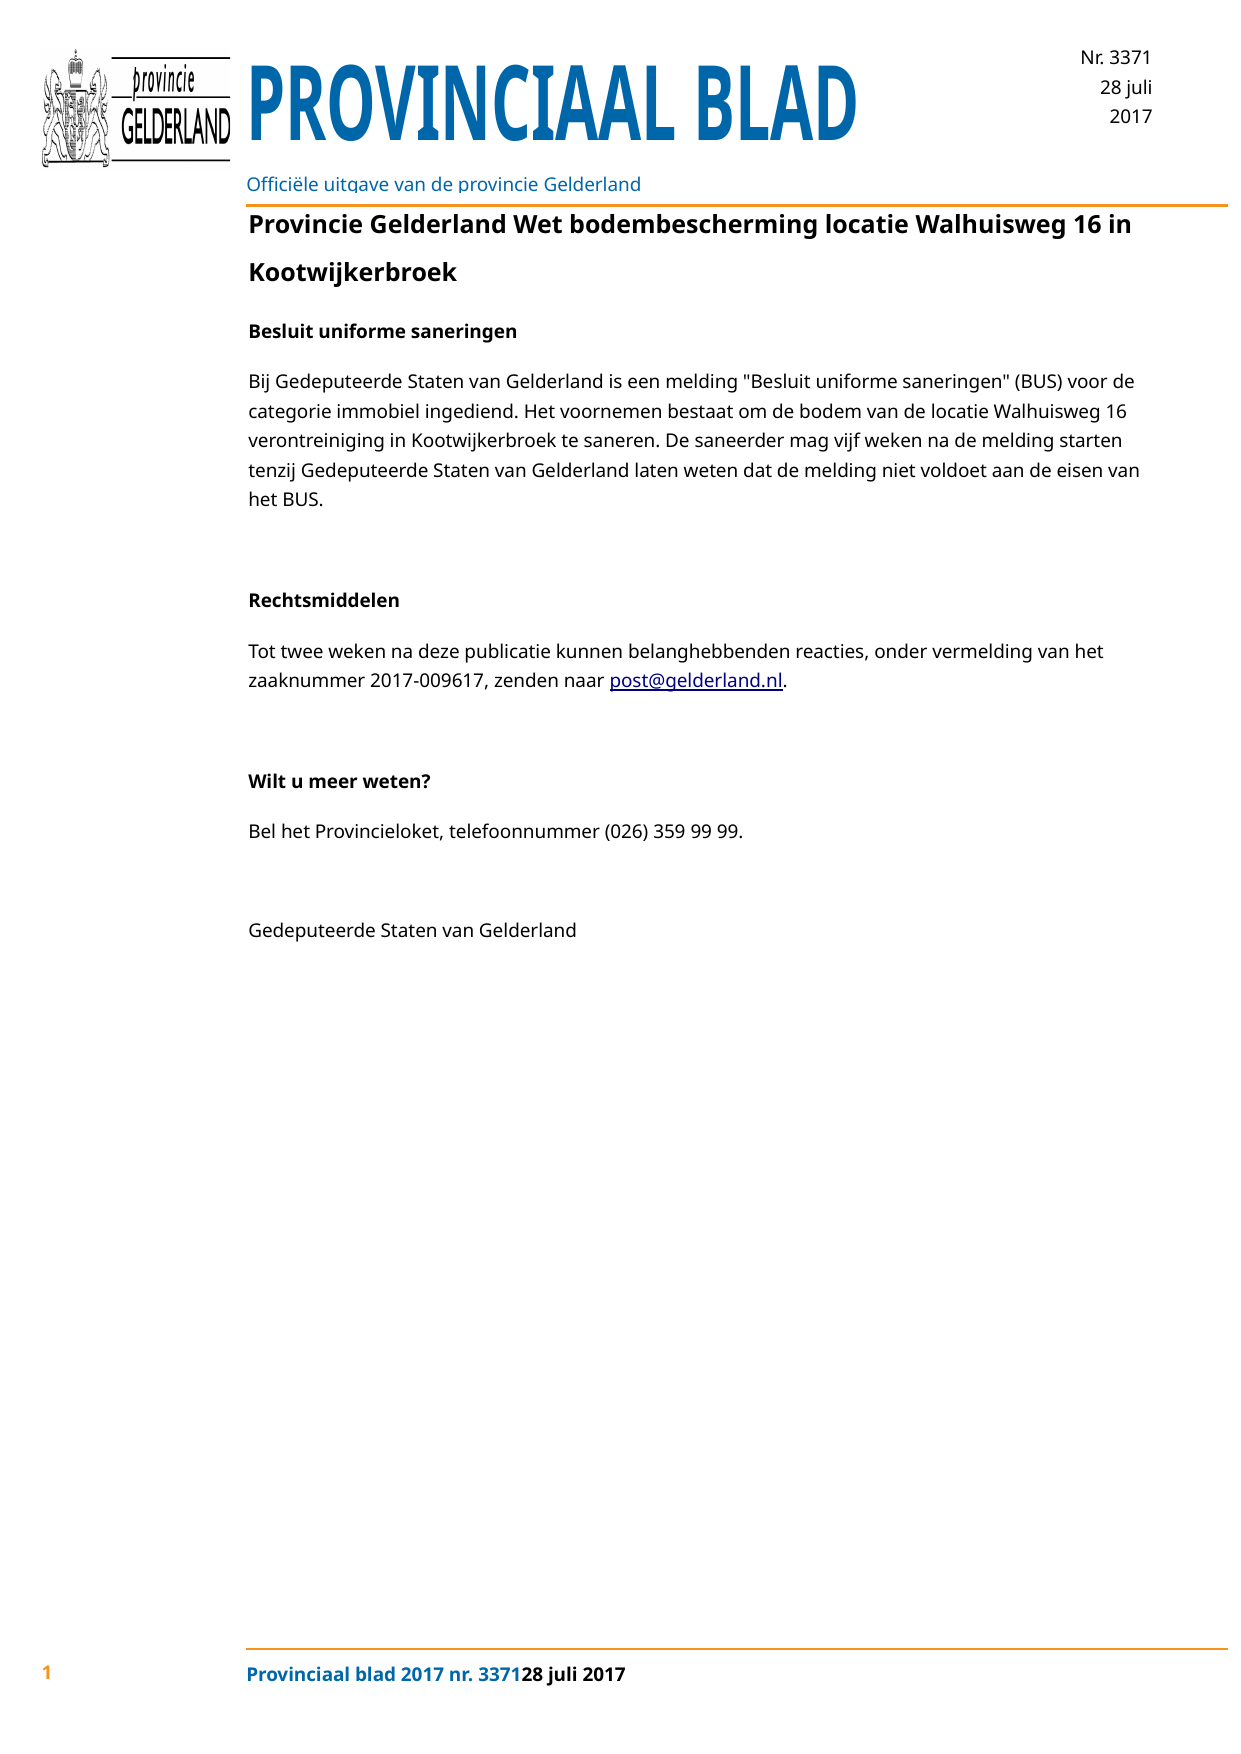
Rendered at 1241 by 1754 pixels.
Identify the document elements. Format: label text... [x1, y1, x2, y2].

text Gedeputeerde Staten van Gelderland [248, 917, 1152, 943]
picture [41, 47, 231, 172]
text Provincie Gelderland Wet bodembescherming locatie Walhuisweg 16 in Kootwijkerbroek [248, 207, 1152, 288]
text Besluit uniforme saneringen [248, 318, 1152, 344]
text Rechtsmiddelen [248, 587, 1152, 613]
text Wilt u meer weten? [248, 768, 1152, 794]
text Tot twee weken na deze publicatie kunnen belanghebbenden reacties, onder vermelding van het zaaknummer 2017-009617, zenden naar post@gelderland.nl. [248, 638, 1152, 693]
text Bel het Provincieloket, telefoonnummer (026) 359 99 99. [248, 819, 1152, 844]
text Bij Gedeputeerde Staten van Gelderland is een melding "Besluit uniforme saneringen" (BUS) voor de categorie immobiel ingediend. Het voornemen bestaat om de bodem van de locatie Walhuisweg 16 verontreiniging in Kootwijkerbroek te saneren. De saneerder mag vijf weken na de melding starten tenzij Gedeputeerde Staten van Gelderland laten weten dat de melding niet voldoet aan de eisen van het BUS. [248, 368, 1152, 512]
